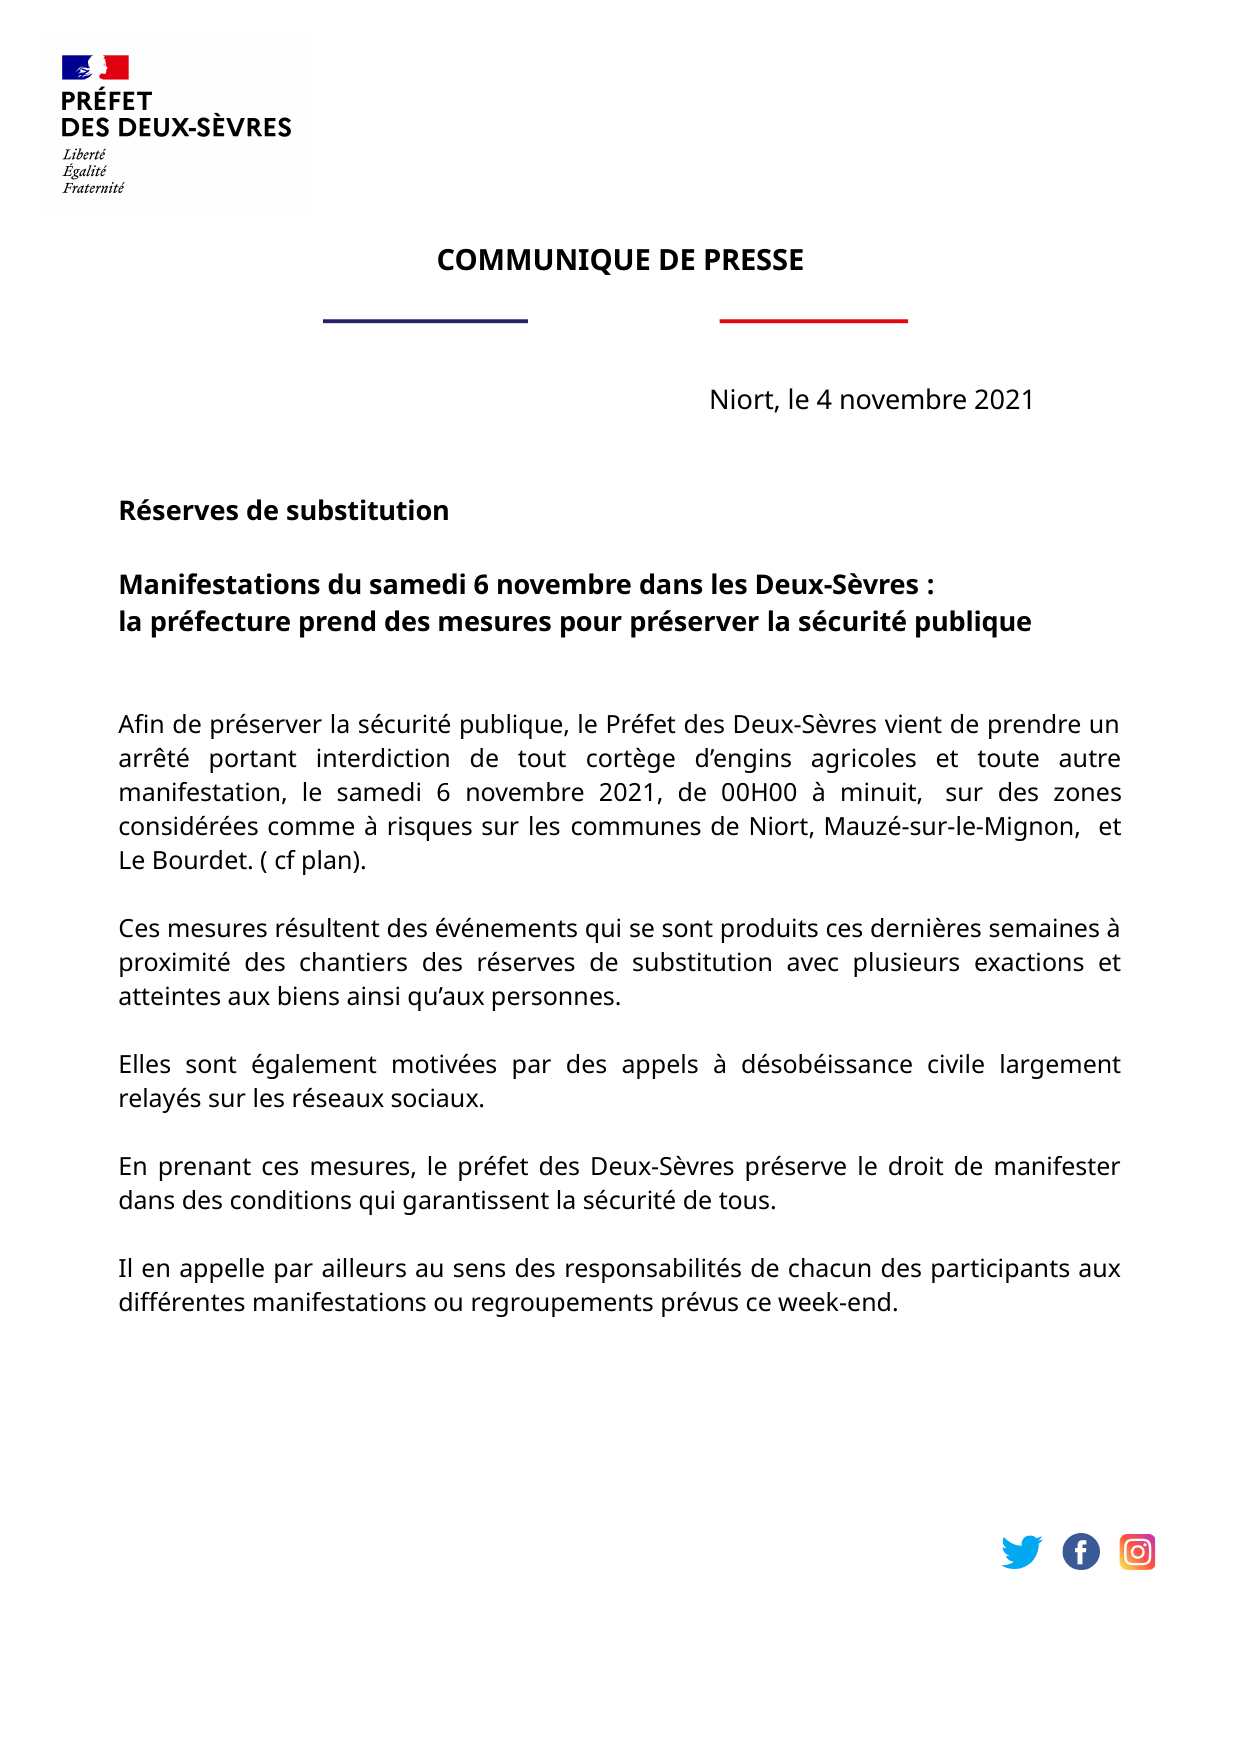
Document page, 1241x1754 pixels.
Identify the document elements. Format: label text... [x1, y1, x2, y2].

text la préfecture prend des mesures pour préserver la sécurité publique [118, 602, 1122, 639]
text Afin de préserver la sécurité publique, le Préfet des Deux-Sèvres vient de prendre un arrêté portant interdiction de tout cortège d’engins agricoles et toute autre manifestation, le samedi 6 novembre 2021, de 00H00 à minuit, sur des zones considérées comme à risques sur les communes de Niort, Mauzé-sur-le-Mignon, et Le Bourdet. ( cf plan). [118, 707, 1122, 877]
text Niort, le 4 novembre 2021 [118, 381, 1122, 418]
text Il en appelle par ailleurs au sens des responsabilités de chacun des participants aux différentes manifestations ou regroupements prévus ce week-end. [118, 1251, 1122, 1319]
picture [38, 31, 315, 217]
picture [1001, 1533, 1156, 1570]
picture [322, 298, 909, 337]
text En prenant ces mesures, le préfet des Deux-Sèvres préserve le droit de manifester dans des conditions qui garantissent la sécurité de tous. [118, 1149, 1122, 1217]
text Ces mesures résultent des événements qui se sont produits ces dernières semaines à proximité des chantiers des réserves de substitution avec plusieurs exactions et atteintes aux biens ainsi qu’aux personnes. [118, 911, 1122, 1013]
text Manifestations du samedi 6 novembre dans les Deux-Sèvres : [118, 566, 1122, 602]
text Réserves de substitution [118, 492, 1122, 528]
text Elles sont également motivées par des appels à désobéissance civile largement relayés sur les réseaux sociaux. [118, 1047, 1122, 1115]
text COMMUNIQUE DE PRESSE [118, 239, 1122, 279]
